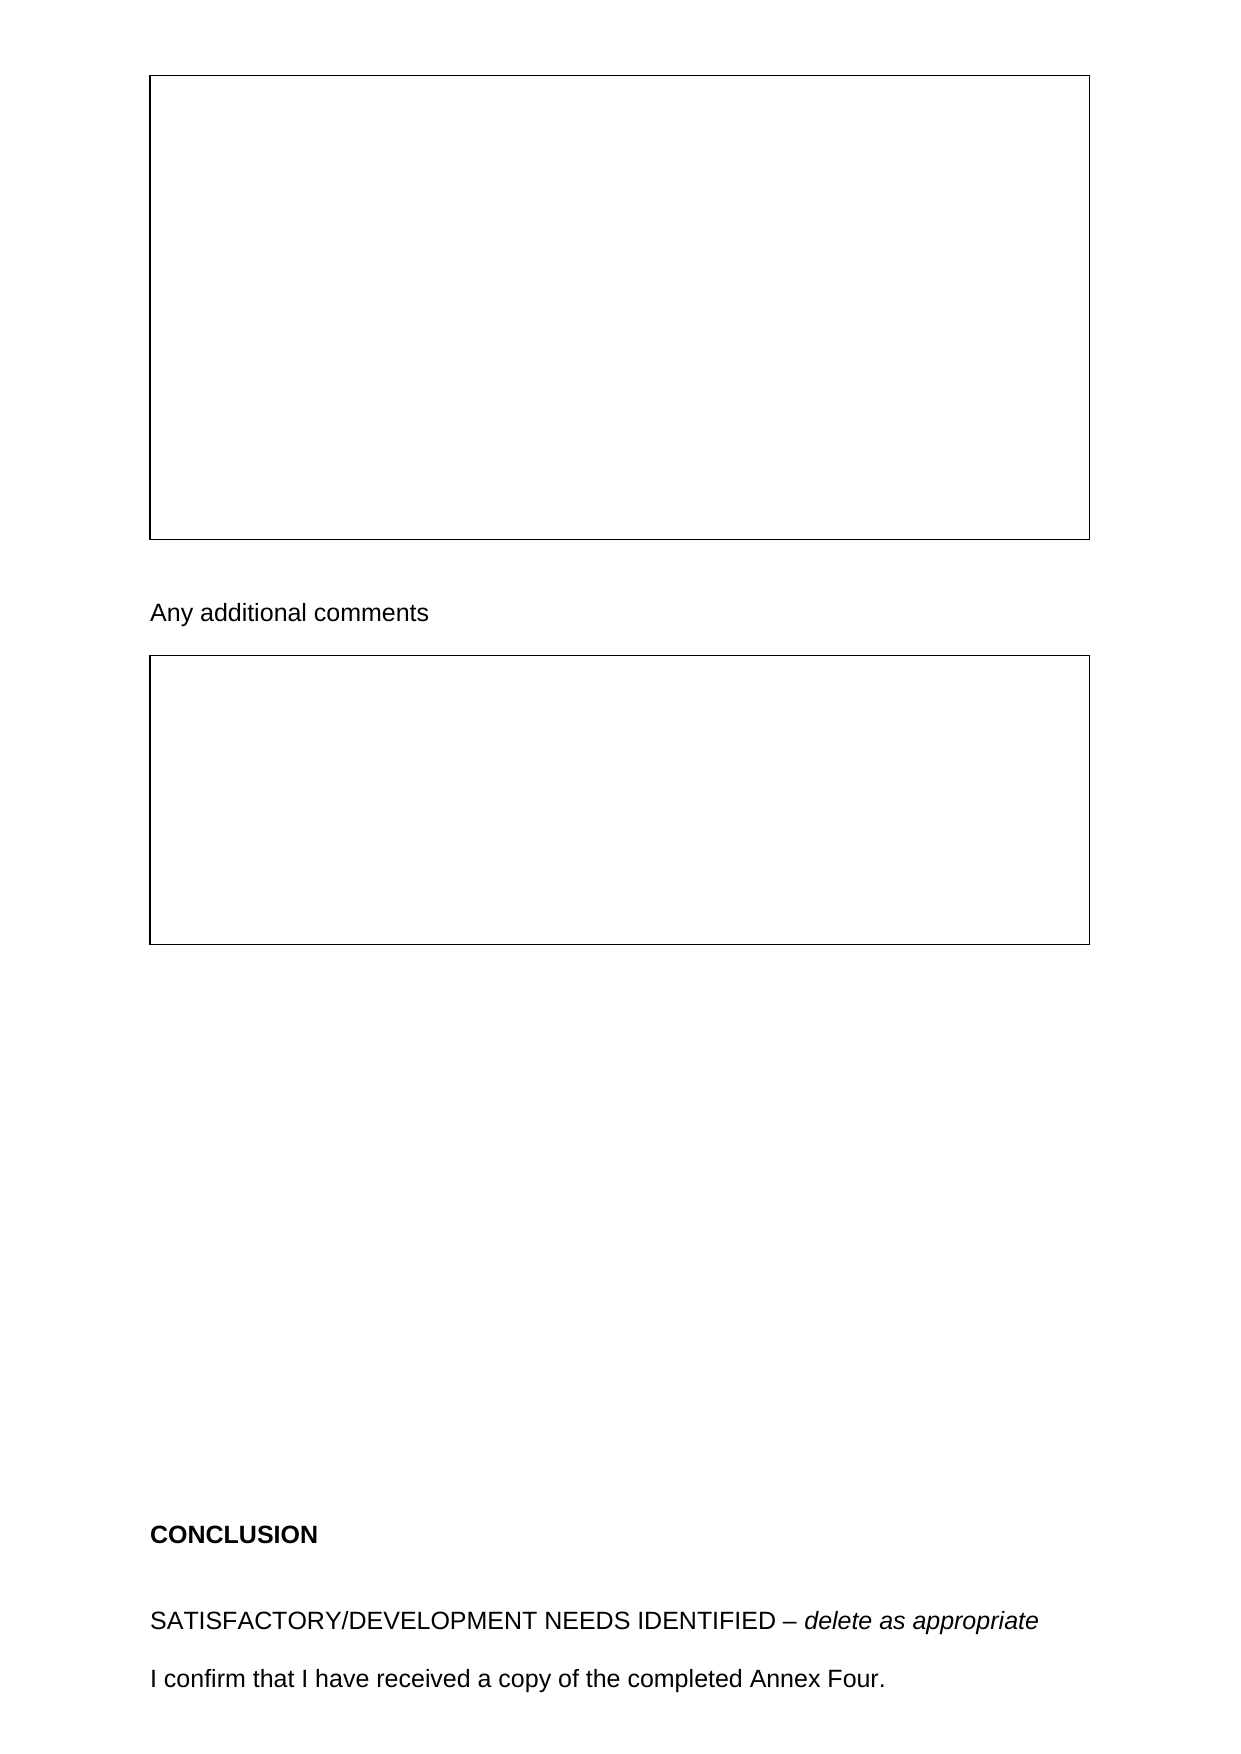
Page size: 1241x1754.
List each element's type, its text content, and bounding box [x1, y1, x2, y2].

table_header [151, 76, 1089, 539]
table_header [151, 656, 1089, 944]
text I confirm that I have received a copy of the completed Annex Four. [150, 1664, 1090, 1692]
text CONCLUSION [150, 1520, 1090, 1549]
text Any additional comments [150, 598, 1090, 627]
text SATISFACTORY/DEVELOPMENT NEEDS IDENTIFIED – delete as appropriate [150, 1606, 1090, 1635]
